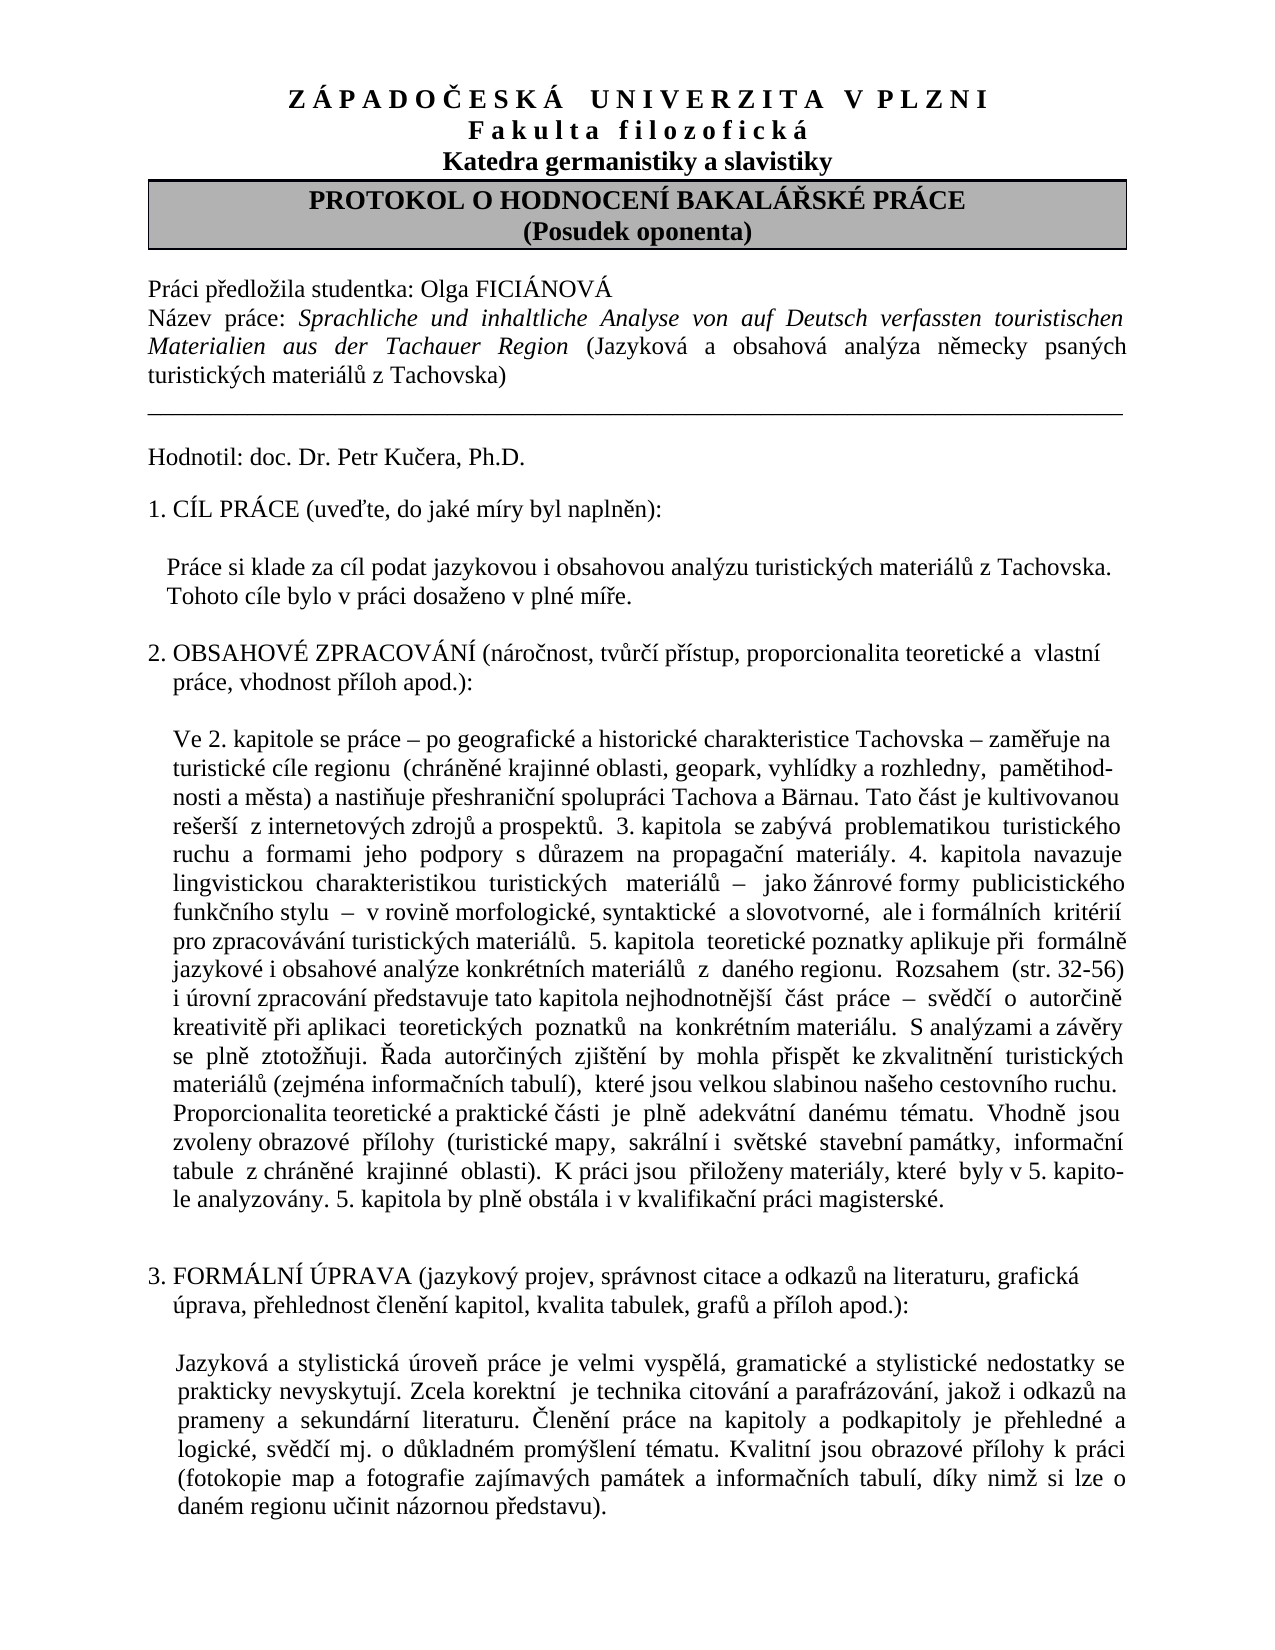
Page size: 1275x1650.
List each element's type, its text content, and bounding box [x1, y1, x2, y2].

text materiálů (zejména informačních tabulí), které jsou velkou slabinou našeho cestovního ruchu. [148, 1069, 1127, 1098]
text le analyzovány. 5. kapitola by plně obstála i v kvalifikační práci magisterské. [148, 1184, 1127, 1213]
text Název práce: Sprachliche und inhaltliche Analyse von auf Deutsch verfassten touristischen Materialien aus der Tachauer Region (Jazyková a obsahová analýza německy psaných turistických materiálů z Tachovska) [148, 303, 1127, 389]
text Ve 2. kapitole se práce – po geografické a historické charakteristice Tachovska – zaměřuje na [148, 724, 1127, 753]
text práce, vhodnost příloh apod.): [148, 667, 1127, 696]
text rešerší z internetových zdrojů a prospektů. 3. kapitola se zabývá problematikou turistického [148, 811, 1127, 839]
text 2. OBSAHOVÉ ZPRACOVÁNÍ (náročnost, tvůrčí přístup, proporcionalita teoretické a vlastní [148, 638, 1127, 667]
text 1. CÍL PRÁCE (uveďte, do jaké míry byl naplněn): [148, 494, 1127, 523]
text Práce si klade za cíl podat jazykovou i obsahovou analýzu turistických materiálů z Tachovska. [148, 552, 1127, 581]
text nosti a města) a nastiňuje přeshraniční spolupráci Tachova a Bärnau. Tato část je kultivovanou [148, 782, 1127, 811]
text PROTOKOL O HODNOCENÍ BAKALÁŘSKÉ PRÁCE [149, 182, 1126, 211]
text Práci předložila studentka: Olga FICIÁNOVÁ [148, 274, 1127, 303]
text funkčního stylu – v rovině morfologické, syntaktické a slovotvorné, ale i formálních kritérií [148, 897, 1127, 926]
text pro zpracovávání turistických materiálů. 5. kapitola teoretické poznatky aplikuje při formálně [148, 926, 1127, 954]
text turistické cíle regionu (chráněné krajinné oblasti, geopark, vyhlídky a rozhledny, pamětihod- [148, 753, 1127, 782]
text F a k u l t a f i l o z o f i c k á [148, 114, 1127, 146]
text 3. FORMÁLNÍ ÚPRAVA (jazykový projev, správnost citace a odkazů na literaturu, grafická [148, 1261, 1127, 1290]
text se plně ztotožňuji. Řada autorčiných zjištění by mohla přispět ke zkvalitnění turistických [148, 1041, 1127, 1069]
text Tohoto cíle bylo v práci dosaženo v plné míře. [148, 581, 1127, 609]
text jazykové i obsahové analýze konkrétních materiálů z daného regionu. Rozsahem (str. 32-56) [148, 954, 1127, 983]
text Z Á P A D O Č E S K Á U N I V E R Z I T A V P L Z N I [148, 83, 1127, 114]
text Jazyková a stylistická úroveň práce je velmi vyspělá, gramatické a stylistické nedostatky se prakticky nevyskytují. Zcela korektní je technika citování a parafrázování, jakož i odkazů na prameny a sekundární literaturu. Členění práce na kapitoly a podkapitoly je přehledné a logické, svědčí mj. o důkladném promýšlení tématu. Kvalitní jsou obrazové přílohy k práci (fotokopie map a fotografie zajímavých památek a informačních tabulí, díky nimž si lze o daném regionu učinit názornou představu). [148, 1348, 1127, 1520]
text ruchu a formami jeho podpory s důrazem na propagační materiály. 4. kapitola navazuje [148, 839, 1127, 868]
text ______________________________________________________________________________ [148, 389, 1127, 418]
text lingvistickou charakteristikou turistických materiálů – jako žánrové formy publicistického [148, 868, 1127, 897]
text (Posudek oponenta) [149, 211, 1126, 248]
text Katedra germanistiky a slavistiky [148, 146, 1127, 179]
text tabule z chráněné krajinné oblasti). K práci jsou přiloženy materiály, které byly v 5. kapito- [148, 1156, 1127, 1184]
text kreativitě při aplikaci teoretických poznatků na konkrétním materiálu. S analýzami a závěry [148, 1012, 1127, 1041]
text Hodnotil: doc. Dr. Petr Kučera, Ph.D. [148, 442, 1127, 471]
text úprava, přehlednost členění kapitol, kvalita tabulek, grafů a příloh apod.): [148, 1290, 1127, 1319]
text Proporcionalita teoretické a praktické části je plně adekvátní danému tématu. Vhodně jsou [148, 1098, 1127, 1127]
text zvoleny obrazové přílohy (turistické mapy, sakrální i světské stavební památky, informační [148, 1127, 1127, 1156]
text i úrovní zpracování představuje tato kapitola nejhodnotnější část práce – svědčí o autorčině [148, 983, 1127, 1012]
